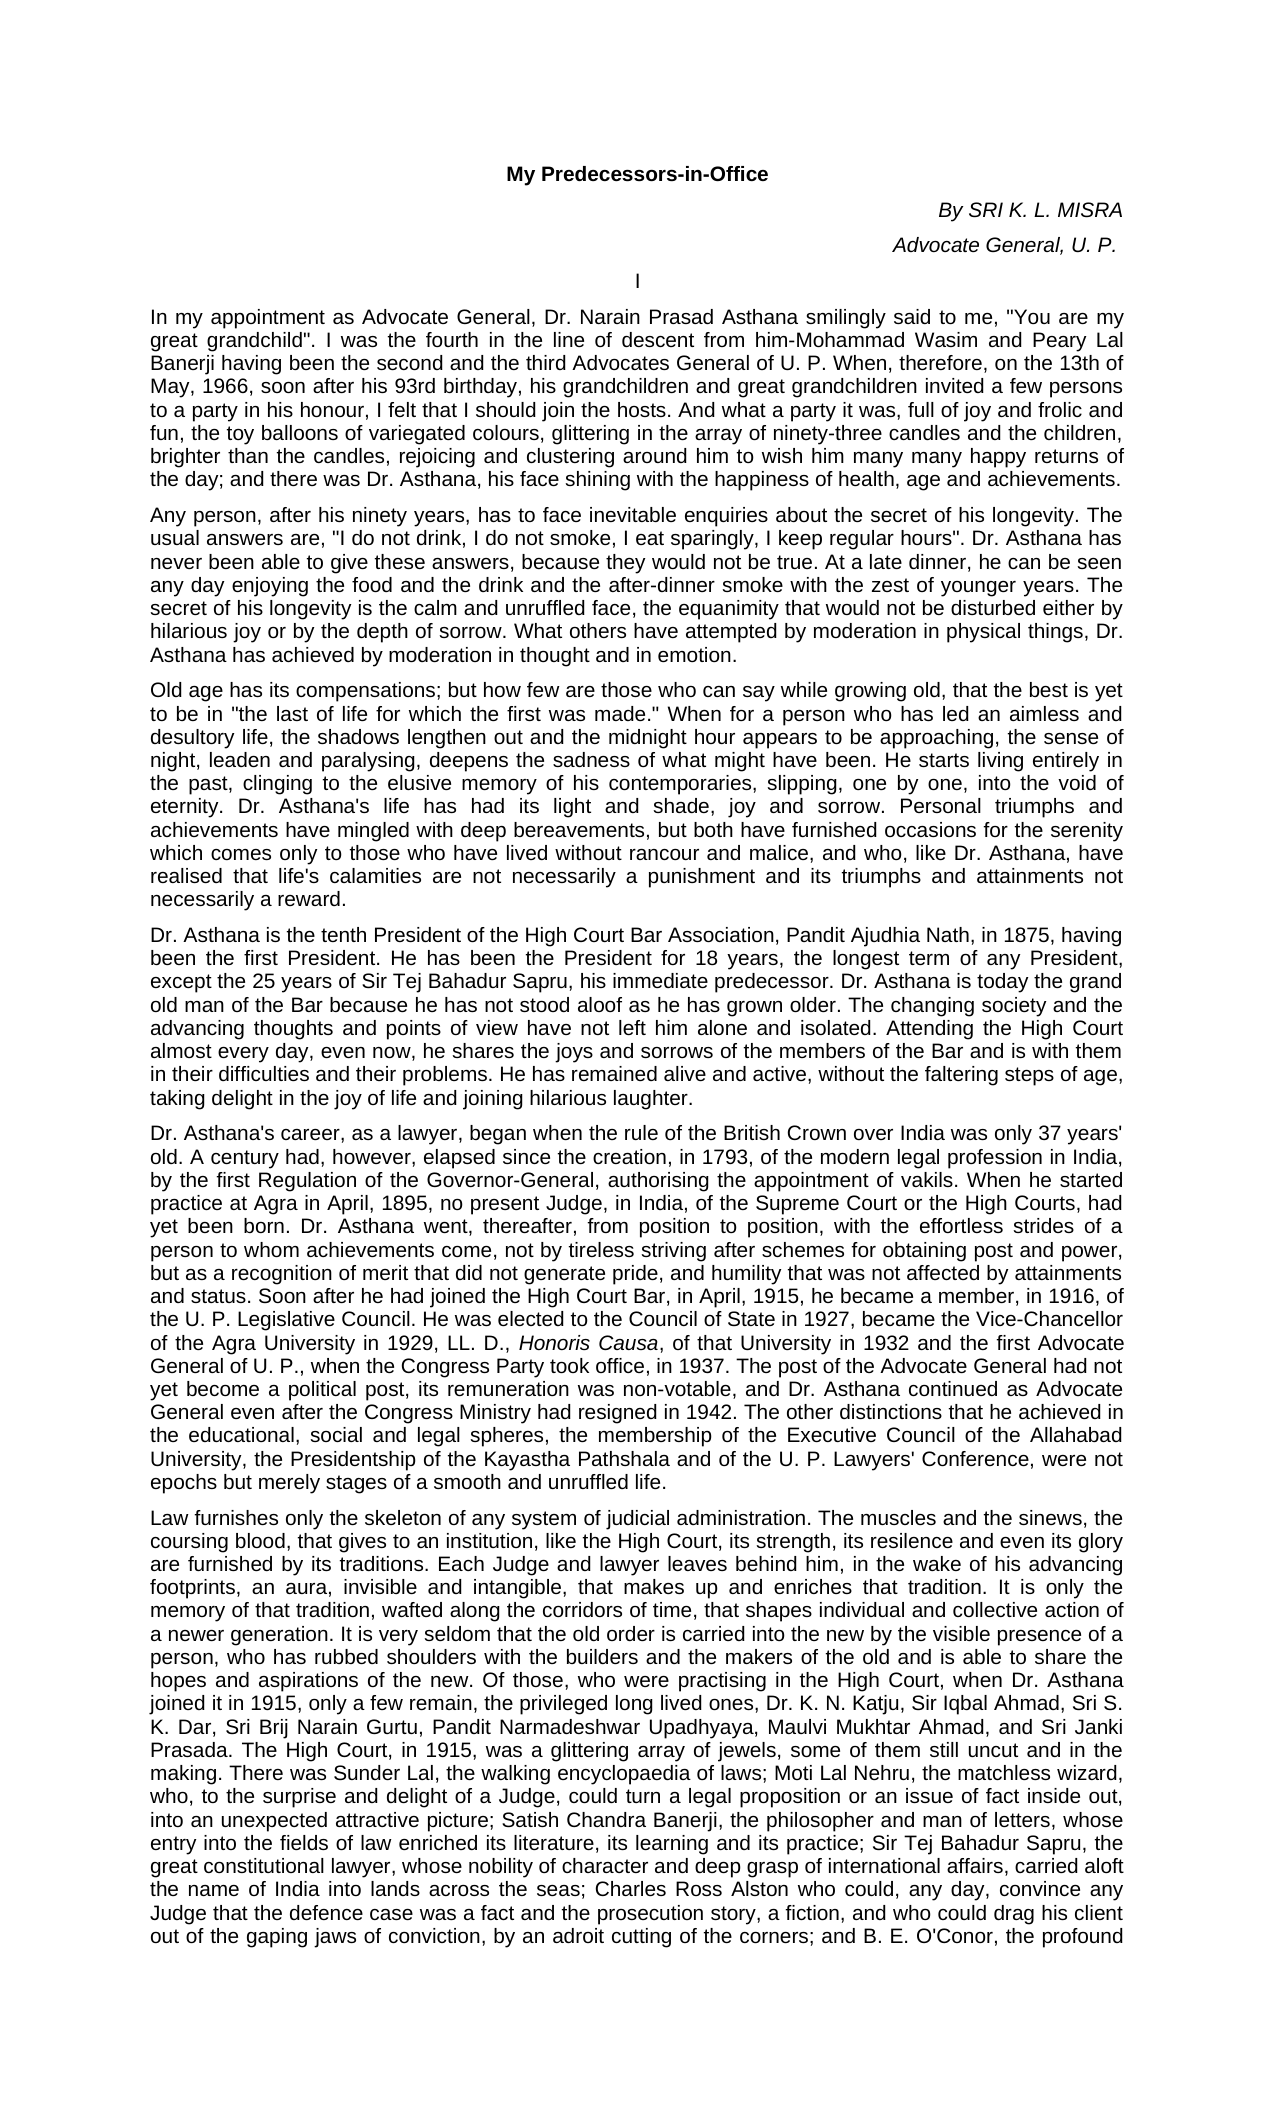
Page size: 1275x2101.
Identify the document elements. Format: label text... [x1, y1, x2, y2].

text I [150, 270, 1125, 293]
text Dr. Asthana's career, as a lawyer, began when the rule of the British Crown over India was only 37 years' old. A century had, however, elapsed since the creation, in 1793, of the modern legal profession in India, by the first Regulation of the Governor-General, authorising the appointment of vakils. When he started practice at Agra in April, 1895, no present Judge, in India, of the Supreme Court or the High Courts, had yet been born. Dr. Asthana went, thereafter, from position to position, with the effortless strides of a person to whom achievements come, not by tireless striving after schemes for obtaining post and power, but as a recognition of merit that did not generate pride, and humility that was not affected by attainments and status. Soon after he had joined the High Court Bar, in April, 1915, he became a member, in 1916, of the U. P. Legislative Council. He was elected to the Council of State in 1927, became the Vice-Chancellor of the Agra University in 1929, LL. D., Honoris Causa, of that University in 1932 and the first Advocate General of U. P., when the Congress Party took office, in 1937. The post of the Advocate General had not yet become a political post, its remuneration was non-votable, and Dr. Asthana continued as Advocate General even after the Congress Ministry had resigned in 1942. The other distinctions that he achieved in the educational, social and legal spheres, the membership of the Executive Council of the Allahabad University, the Presidentship of the Kayastha Pathshala and of the U. P. Lawyers' Conference, were not epochs but merely stages of a smooth and unruffled life. [150, 1122, 1125, 1494]
text In my appointment as Advocate General, Dr. Narain Prasad Asthana smilingly said to me, "You are my great grandchild". I was the fourth in the line of descent from him-Mohammad Wasim and Peary Lal Banerji having been the second and the third Advocates General of U. P. When, therefore, on the 13th of May, 1966, soon after his 93rd birthday, his grandchildren and great grandchildren invited a few persons to a party in his honour, I felt that I should join the hosts. And what a party it was, full of joy and frolic and fun, the toy balloons of variegated colours, glittering in the array of ninety-three candles and the children, brighter than the candles, rejoicing and clustering around him to wish him many many happy returns of the day; and there was Dr. Asthana, his face shining with the happiness of health, age and achievements. [150, 305, 1125, 491]
text Any person, after his ninety years, has to face inevitable enquiries about the secret of his longevity. The usual answers are, "I do not drink, I do not smoke, I eat sparingly, I keep regular hours". Dr. Asthana has never been able to give these answers, because they would not be true. At a late dinner, he can be seen any day enjoying the food and the drink and the after-dinner smoke with the zest of younger years. The secret of his longevity is the calm and unruffled face, the equanimity that would not be disturbed either by hilarious joy or by the depth of sorrow. What others have attempted by moderation in physical things, Dr. Asthana has achieved by moderation in thought and in emotion. [150, 504, 1125, 666]
text Law furnishes only the skeleton of any system of judicial administration. The muscles and the sinews, the coursing blood, that gives to an institution, like the High Court, its strength, its resilence and even its glory are furnished by its traditions. Each Judge and lawyer leaves behind him, in the wake of his advancing footprints, an aura, invisible and intangible, that makes up and enriches that tradition. It is only the memory of that tradition, wafted along the corridors of time, that shapes individual and collective action of a newer generation. It is very seldom that the old order is carried into the new by the visible presence of a person, who has rubbed shoulders with the builders and the makers of the old and is able to share the hopes and aspirations of the new. Of those, who were practising in the High Court, when Dr. Asthana joined it in 1915, only a few remain, the privileged long lived ones, Dr. K. N. Katju, Sir Iqbal Ahmad, Sri S. K. Dar, Sri Brij Narain Gurtu, Pandit Narmadeshwar Upadhyaya, Maulvi Mukhtar Ahmad, and Sri Janki Prasada. The High Court, in 1915, was a glittering array of jewels, some of them still uncut and in the making. There was Sunder Lal, the walking encyclopaedia of laws; Moti Lal Nehru, the matchless wizard, who, to the surprise and delight of a Judge, could turn a legal proposition or an issue of fact inside out, into an unexpected attractive picture; Satish Chandra Banerji, the philosopher and man of letters, whose entry into the fields of law enriched its literature, its learning and its practice; Sir Tej Bahadur Sapru, the great constitutional lawyer, whose nobility of character and deep grasp of international affairs, carried aloft the name of India into lands across the seas; Charles Ross Alston who could, any day, convince any Judge that the defence case was a fact and the prosecution story, a fiction, and who could drag his client out of the gaping jaws of conviction, by an adroit cutting of the corners; and B. E. O'Conor, the profound [150, 1506, 1125, 1947]
text My Predecessors-in-Office [150, 162, 1125, 186]
text By SRI K. L. MISRA [150, 198, 1125, 221]
text Advocate General, U. P. [150, 234, 1125, 257]
text Dr. Asthana is the tenth President of the High Court Bar Association, Pandit Ajudhia Nath, in 1875, having been the first President. He has been the President for 18 years, the longest term of any President, except the 25 years of Sir Tej Bahadur Sapru, his immediate predecessor. Dr. Asthana is today the grand old man of the Bar because he has not stood aloof as he has grown older. The changing society and the advancing thoughts and points of view have not left him alone and isolated. Attending the High Court almost every day, even now, he shares the joys and sorrows of the members of the Bar and is with them in their difficulties and their problems. He has remained alive and active, without the faltering steps of age, taking delight in the joy of life and joining hilarious laughter. [150, 924, 1125, 1109]
text Old age has its compensations; but how few are those who can say while growing old, that the best is yet to be in "the last of life for which the first was made." When for a person who has led an aimless and desultory life, the shadows lengthen out and the midnight hour appears to be approaching, the sense of night, leaden and paralysing, deepens the sadness of what might have been. He starts living entirely in the past, clinging to the elusive memory of his contemporaries, slipping, one by one, into the void of eternity. Dr. Asthana's life has had its light and shade, joy and sorrow. Personal triumphs and achievements have mingled with deep bereavements, but both have furnished occasions for the serenity which comes only to those who have lived without rancour and malice, and who, like Dr. Asthana, have realised that life's calamities are not necessarily a punishment and its triumphs and attainments not necessarily a reward. [150, 679, 1125, 911]
